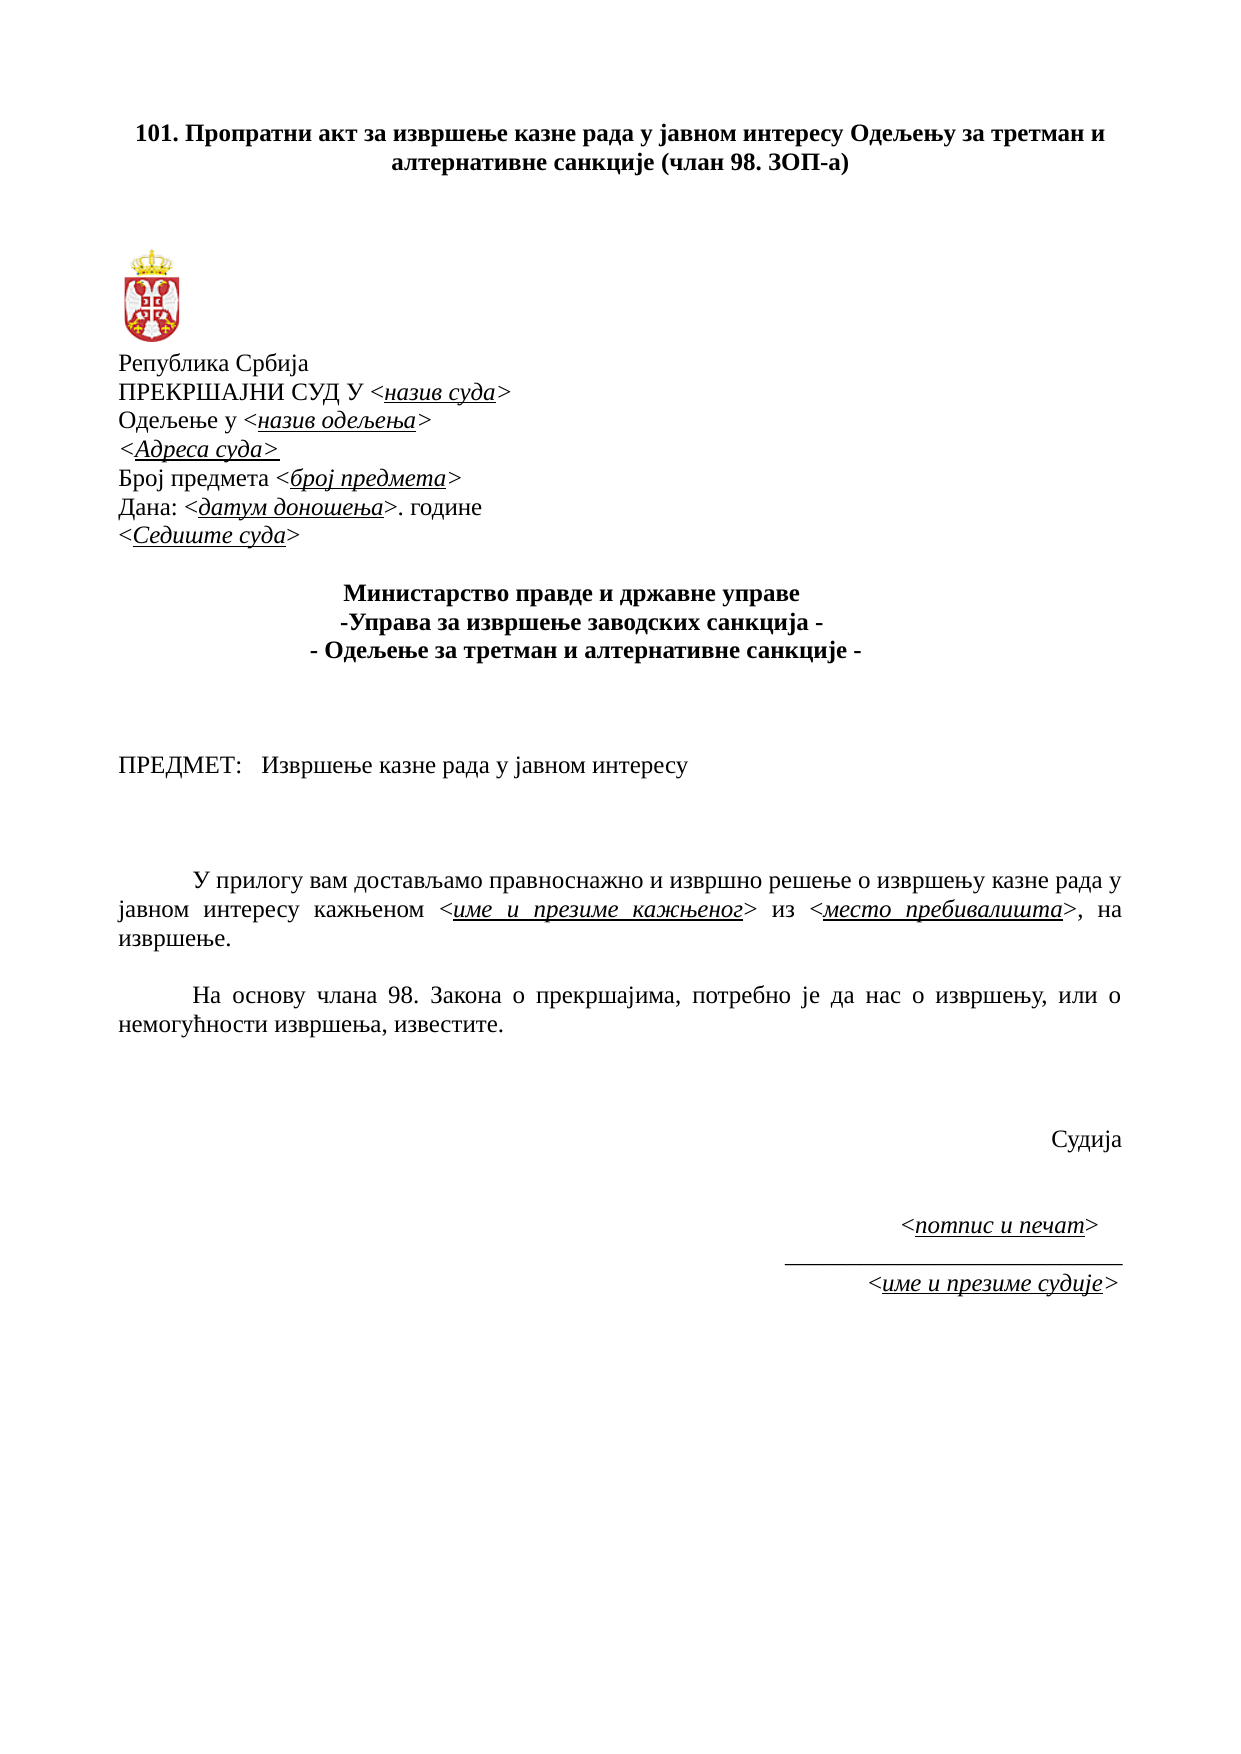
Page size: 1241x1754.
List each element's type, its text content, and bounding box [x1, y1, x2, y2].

text У прилогу вам достављамо правноснажно и извршно решење о извршењу казне рада у јавном интересу кажњеном <име и презиме кажњеног> из <место пребивалишта>, на извршење. [118, 837, 1122, 952]
text Република Србија [118, 348, 1122, 377]
text ПРЕКРШАЈНИ СУД У <назив суда> [118, 377, 1122, 406]
text ___________________________ [118, 1239, 1122, 1268]
text <име и презиме судије> [118, 1268, 1122, 1297]
text -Управа за извршење заводских санкција - [118, 607, 1122, 636]
text ПРЕДМЕТ: Извршење казне рада у јавном интересу [118, 751, 1122, 779]
text <Адреса суда> [118, 434, 1122, 463]
text Министарство правде и државне управе [118, 578, 1122, 607]
text <Седиште суда> [118, 521, 1122, 549]
text Судија [118, 1124, 1122, 1153]
text Дана: <датум доношења>. године [118, 492, 1122, 521]
text <потпис и печат> [118, 1211, 1122, 1239]
text 101. Пропратни акт за извршење казне рада у јавном интересу Одељењу за третман и алтернативне санкције (члан 98. ЗОП-а) [118, 118, 1122, 176]
text На основу члана 98. Закона о прекршајима, потребно је да нас о извршењу, или о немогућности извршења, известите. [118, 981, 1122, 1038]
text - Одељење за третман и алтернативне санкције - [118, 636, 1122, 664]
text Број предмета <број предмета> [118, 463, 1122, 492]
text Одељење у <назив одељења> [118, 406, 1122, 434]
picture [124, 249, 180, 342]
